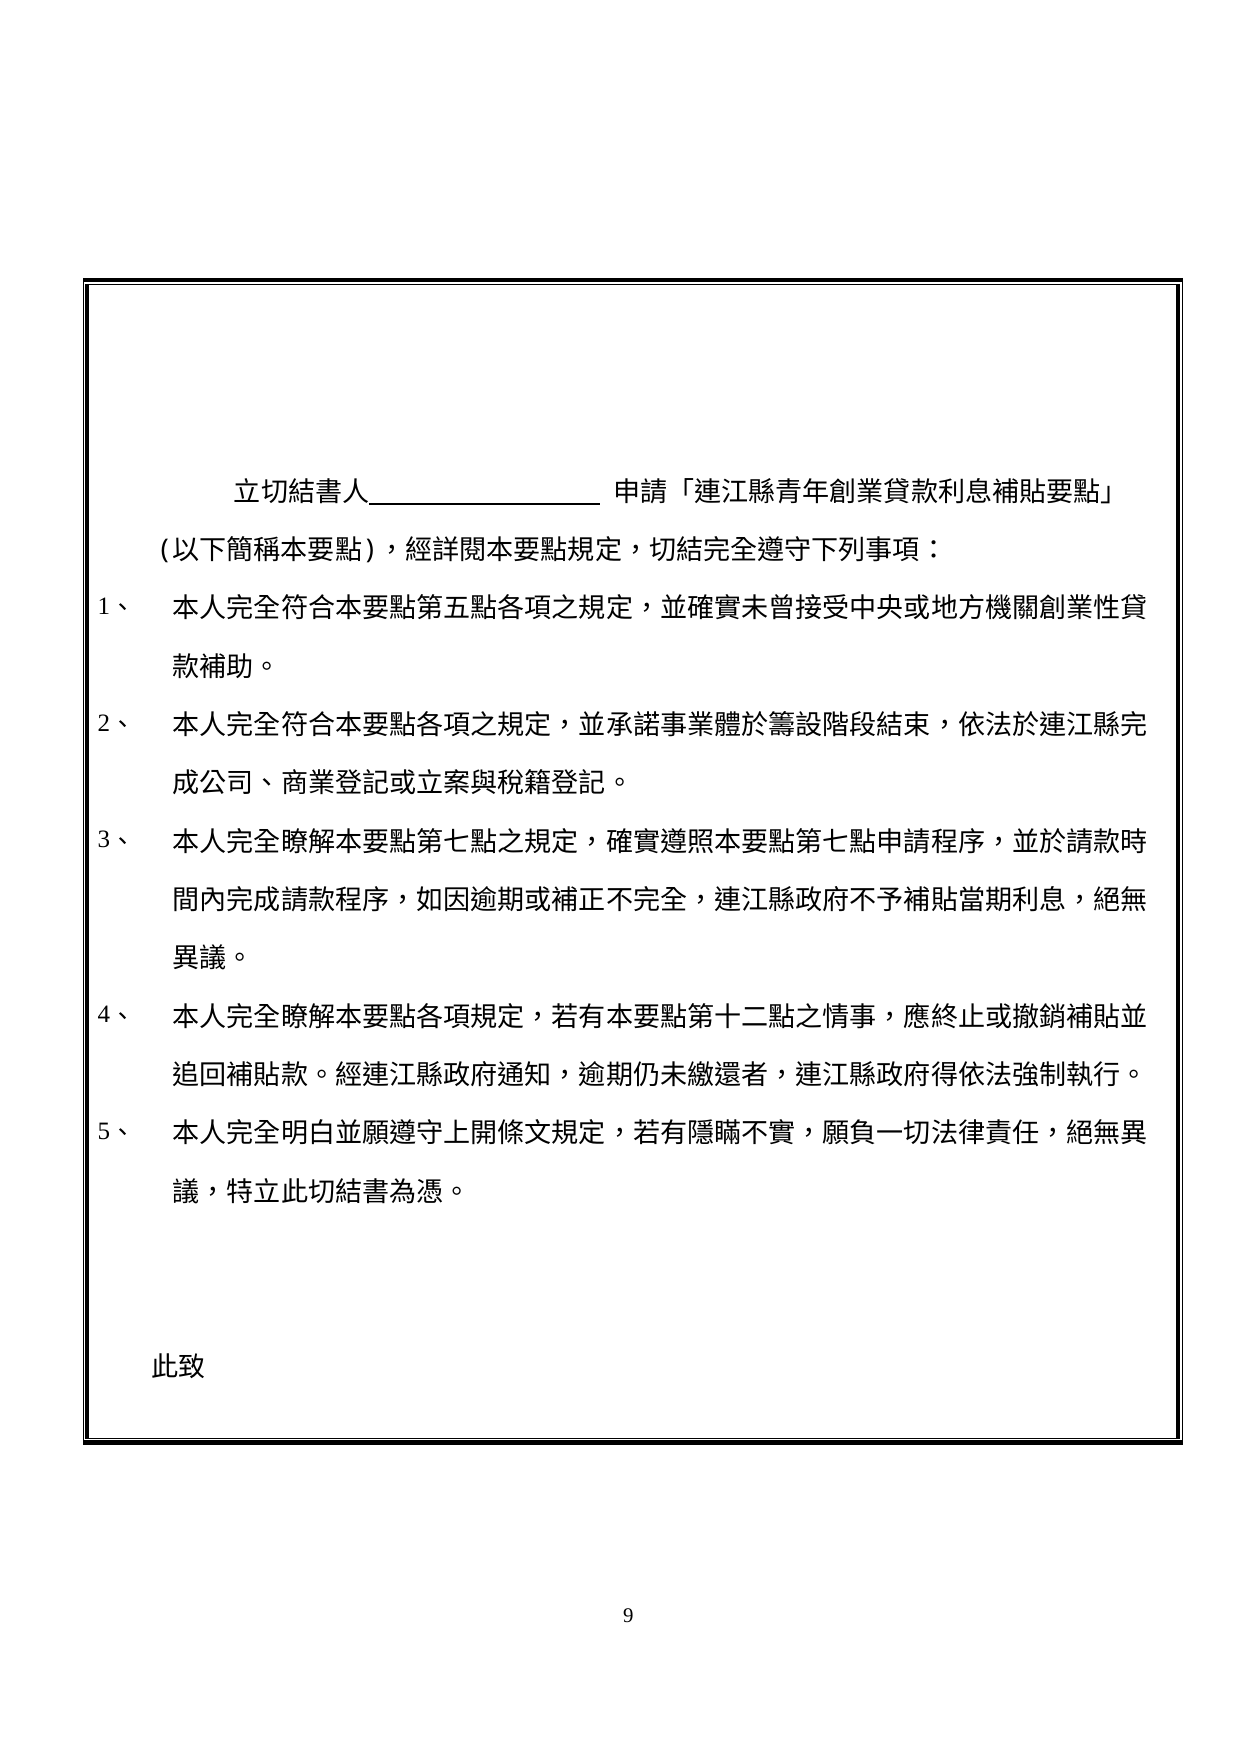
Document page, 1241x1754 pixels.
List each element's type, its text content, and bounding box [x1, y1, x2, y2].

table_cell 立切結書人 申請「連江縣青年創業貸款利息補貼要點」(以下簡稱本要點)，經詳閱本要點規定，切結完全遵守下列事項： 本人完全符合本要點第五點各項之規定，並確實未曾接受中央或地方機關創業性貸款補助。 本人完全符合本要點各項之規定，並承諾事業體於籌設階段結束，依法於連江縣完成公司、商業登記或立案與稅籍登記。 本人完全瞭解本要點第七點之規定，確實遵照本要點第七點申請程序，並於請款時間內完成請款程序，如因逾期或補正不完全，連江縣政府不予補貼當期利息，絕無異議。 本人完全瞭解本要點各項規定，若有本要點第十二點之情事，應終止或撤銷補貼並追回補貼款。經連江縣政府通知，逾期仍未繳還者，連江縣政府得依法強制執行。 本人完全明白並願遵守上開條文規定，若有隱瞞不實，願負一切法律責任，絕無異議，特立此切結書為憑。 此致 [89, 285, 1176, 1438]
